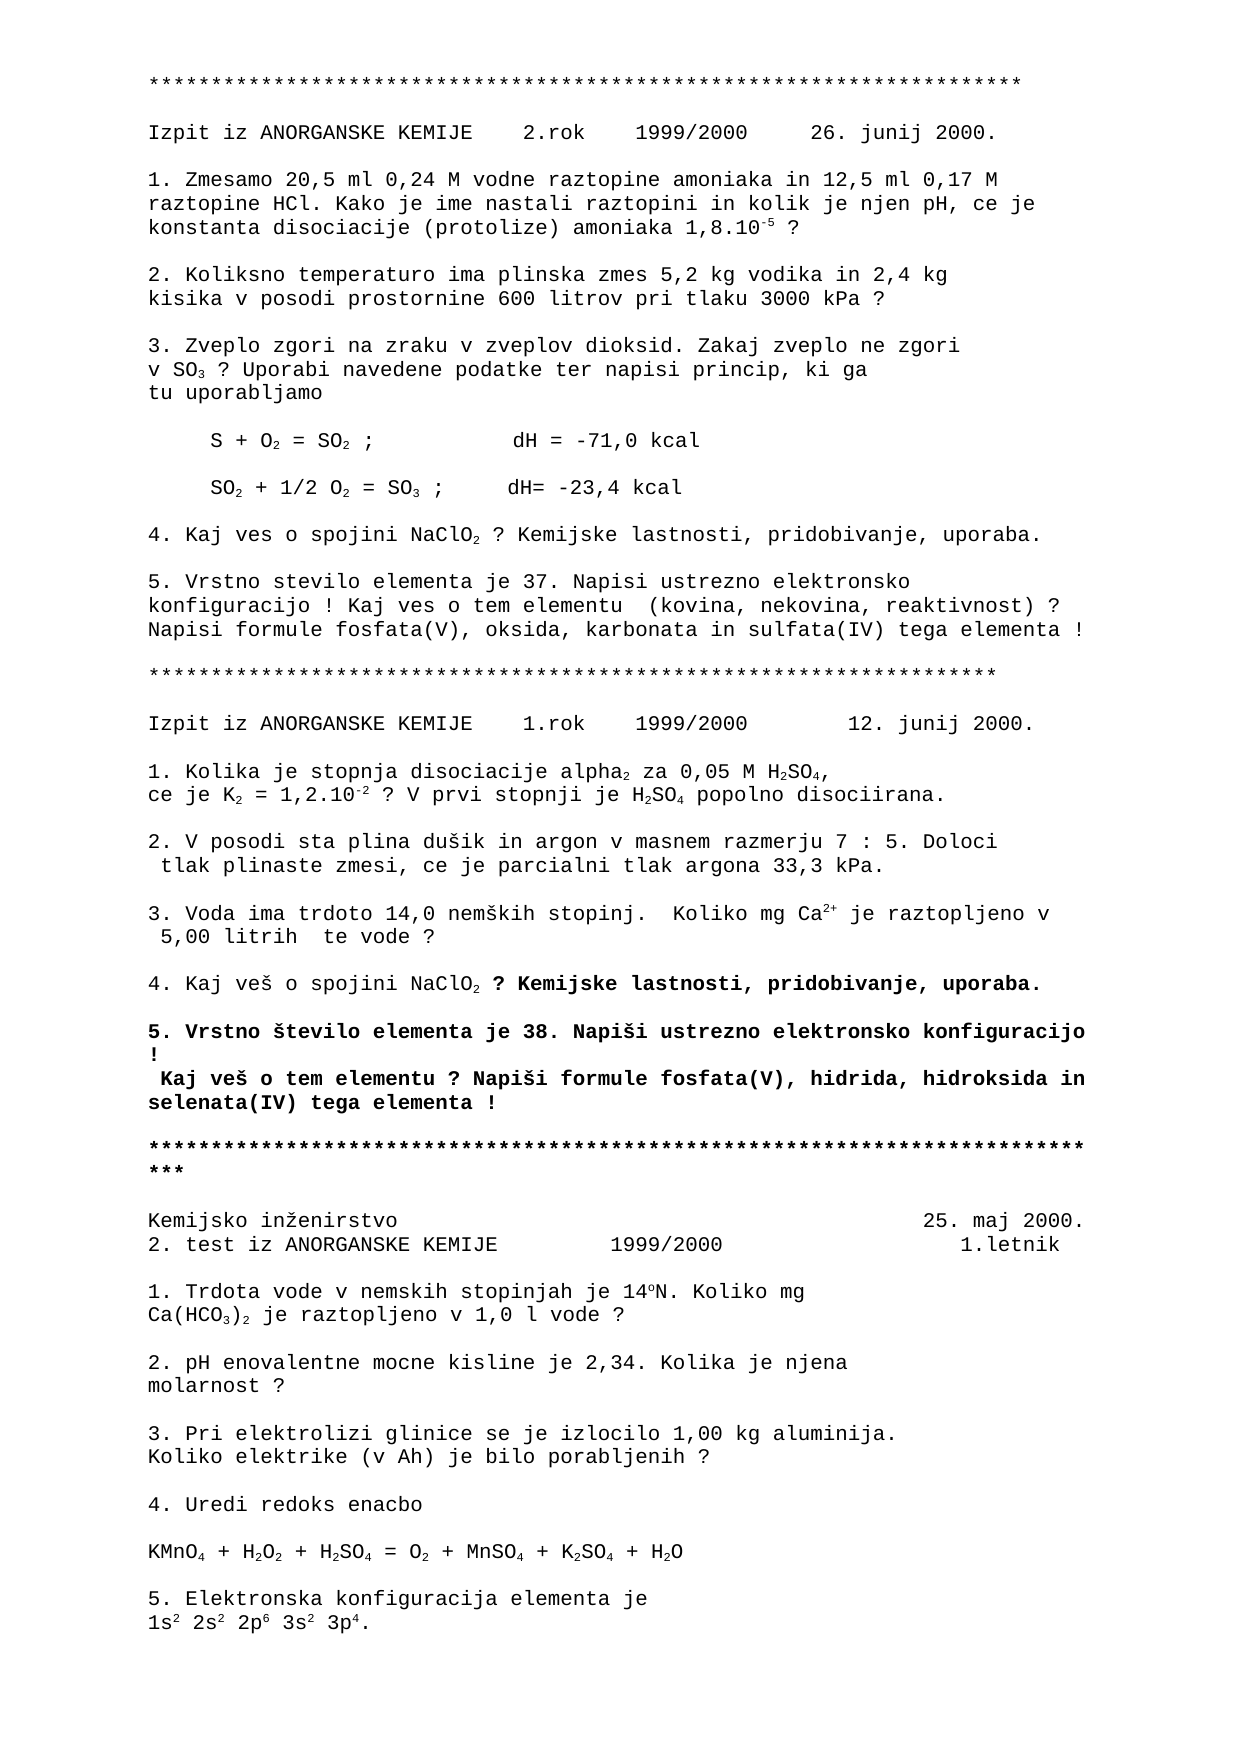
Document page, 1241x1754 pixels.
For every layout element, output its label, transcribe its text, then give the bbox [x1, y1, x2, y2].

text 2. V posodi sta plina dušik in argon v masnem razmerju 7 : 5. Doloci [148, 832, 1093, 855]
text 1. Kolika je stopnja disociacije alpha2 za 0,05 M H2SO4, [148, 761, 1093, 784]
text 5,00 litrih te vode ? [148, 926, 1093, 950]
text 5. Vrstno število elementa je 38. Napiši ustrezno elektronsko konfiguracijo ! [148, 1021, 1093, 1068]
text S + O2 = SO2 ; dH = -71,0 kcal [148, 429, 1093, 453]
text SO2 + 1/2 O2 = SO3 ; dH= -23,4 kcal [148, 477, 1093, 501]
text Izpit iz ANORGANSKE KEMIJE 1.rok 1999/2000 12. junij 2000. [148, 713, 1093, 737]
text 4. Kaj veš o spojini NaClO2 ? Kemijske lastnosti, pridobivanje, uporaba. [148, 973, 1093, 997]
text 1. Trdota vode v nemskih stopinjah je 14oN. Koliko mg [148, 1281, 1093, 1304]
text 3. Voda ima trdoto 14,0 nemških stopinj. Koliko mg Ca2+ je raztopljeno v [148, 902, 1093, 926]
text Napisi formule fosfata(V), oksida, karbonata in sulfata(IV) tega elementa ! [148, 619, 1093, 642]
text 2. pH enovalentne mocne kisline je 2,34. Kolika je njena [148, 1352, 1093, 1375]
text 5. Vrstno stevilo elementa je 37. Napisi ustrezno elektronsko [148, 571, 1093, 595]
text 3. Zveplo zgori na zraku v zveplov dioksid. Zakaj zveplo ne zgori [148, 335, 1093, 359]
text raztopine HCl. Kako je ime nastali raztopini in kolik je njen pH, ce je [148, 193, 1093, 217]
text 2. Koliksno temperaturo ima plinska zmes 5,2 kg vodika in 2,4 kg [148, 264, 1093, 288]
text 5. Elektronska konfiguracija elementa je [148, 1588, 1093, 1612]
text ********************************************************************** [148, 75, 1093, 98]
text 3. Pri elektrolizi glinice se je izlocilo 1,00 kg aluminija. [148, 1423, 1093, 1446]
text molarnost ? [148, 1375, 1093, 1399]
text Kemijsko inženirstvo 25. maj 2000. [148, 1210, 1093, 1233]
text konstanta disociacije (protolize) amoniaka 1,8.10-5 ? [148, 217, 1093, 240]
text Kaj veš o tem elementu ? Napiši formule fosfata(V), hidrida, hidroksida in [148, 1068, 1093, 1092]
text v SO3 ? Uporabi navedene podatke ter napisi princip, ki ga [148, 359, 1093, 382]
text kisika v posodi prostornine 600 litrov pri tlaku 3000 kPa ? [148, 288, 1093, 311]
text Ca(HCO3)2 je raztopljeno v 1,0 l vode ? [148, 1304, 1093, 1328]
text KMnO4 + H2O2 + H2SO4 = O2 + MnSO4 + K2SO4 + H2O [148, 1541, 1093, 1564]
text ****************************************************************************** [148, 1139, 1093, 1186]
text tu uporabljamo [148, 382, 1093, 406]
text ******************************************************************** [148, 666, 1093, 690]
text 1s2 2s2 2p6 3s2 3p4. [148, 1612, 1093, 1636]
text ce je K2 = 1,2.10-2 ? V prvi stopnji je H2SO4 popolno disociirana. [148, 784, 1093, 808]
text Koliko elektrike (v Ah) je bilo porabljenih ? [148, 1446, 1093, 1470]
text tlak plinaste zmesi, ce je parcialni tlak argona 33,3 kPa. [148, 855, 1093, 879]
text 4. Kaj ves o spojini NaClO2 ? Kemijske lastnosti, pridobivanje, uporaba. [148, 524, 1093, 548]
text 4. Uredi redoks enacbo [148, 1494, 1093, 1517]
text 1. Zmesamo 20,5 ml 0,24 M vodne raztopine amoniaka in 12,5 ml 0,17 M [148, 169, 1093, 193]
text 2. test iz ANORGANSKE KEMIJE 1999/2000 1.letnik [148, 1233, 1093, 1257]
text selenata(IV) tega elementa ! [148, 1092, 1093, 1115]
text konfiguracijo ! Kaj ves o tem elementu (kovina, nekovina, reaktivnost) ? [148, 595, 1093, 619]
text Izpit iz ANORGANSKE KEMIJE 2.rok 1999/2000 26. junij 2000. [148, 122, 1093, 146]
